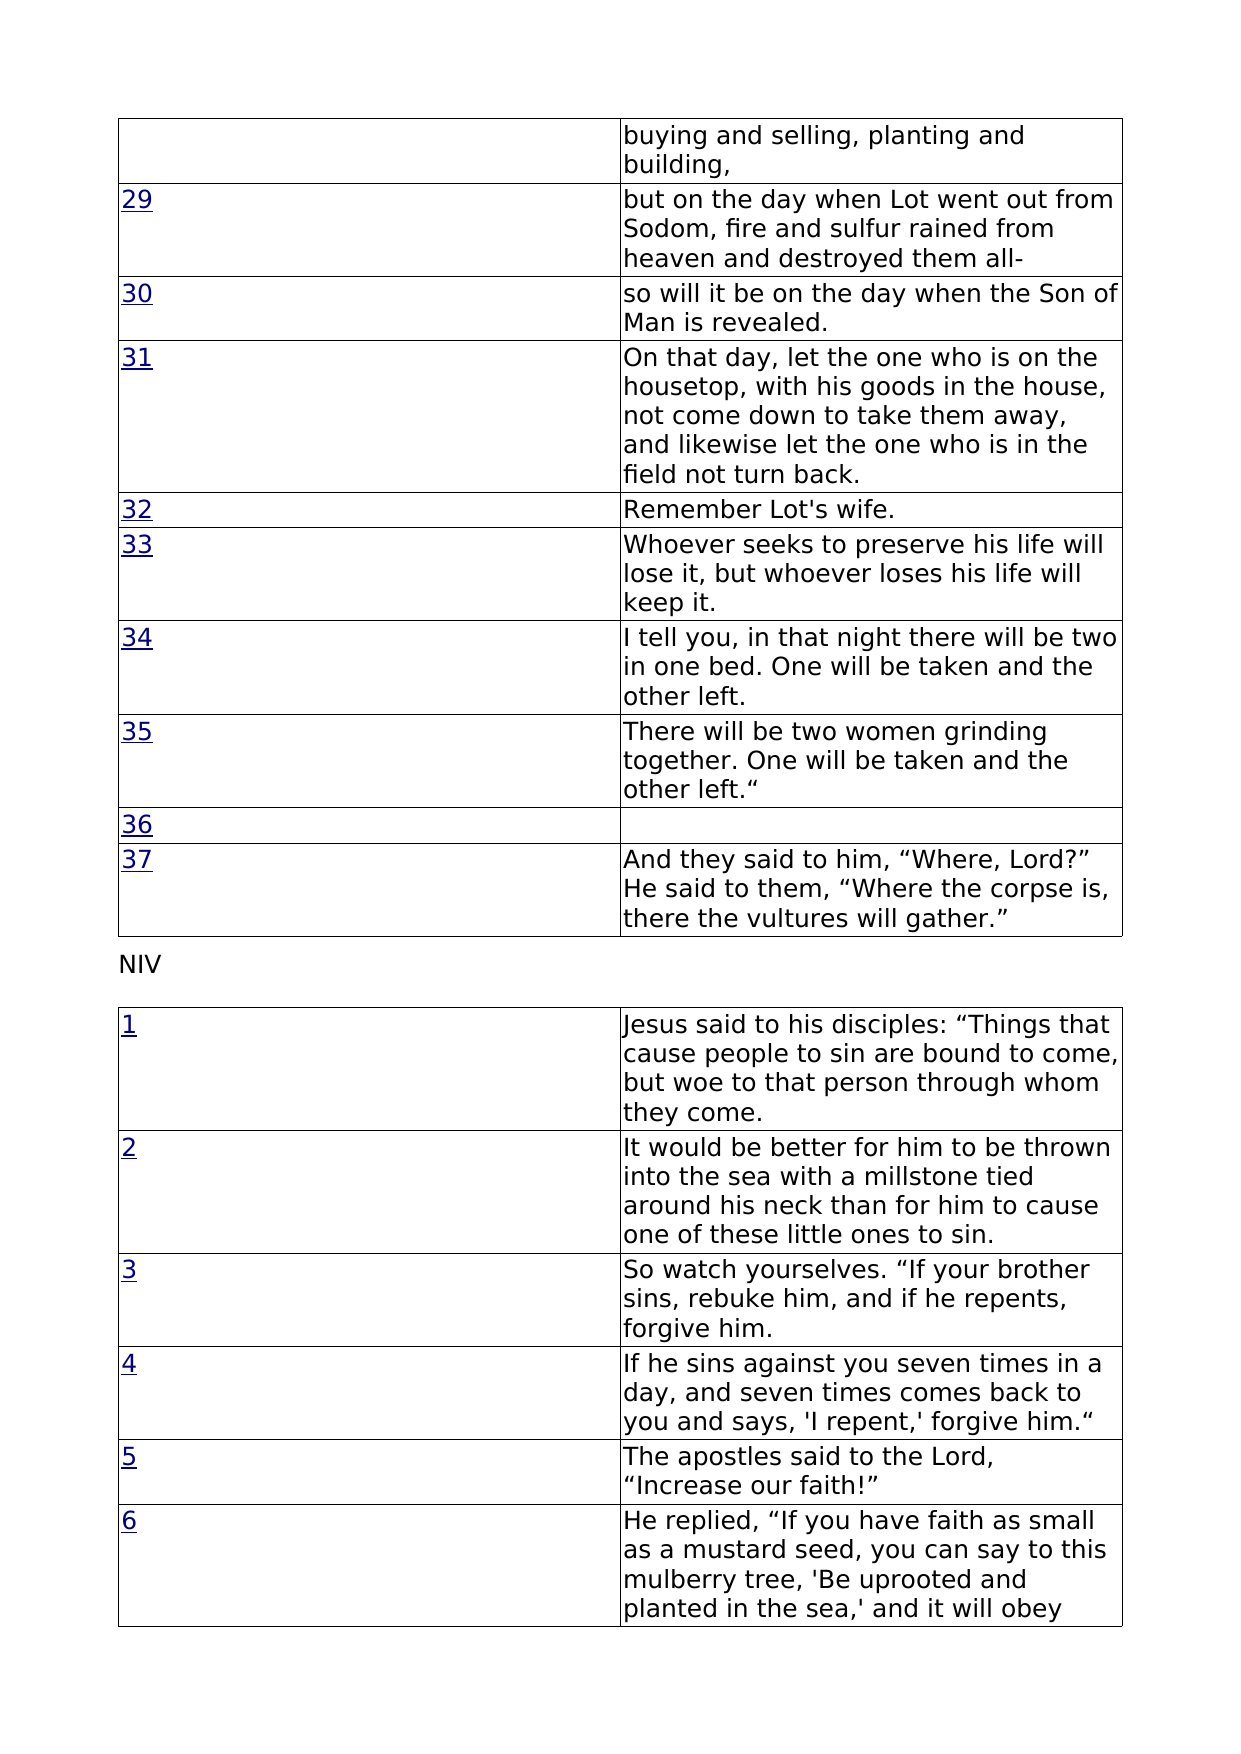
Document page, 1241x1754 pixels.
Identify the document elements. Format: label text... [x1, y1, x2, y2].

table_cell 2 [119, 1131, 620, 1252]
table_cell The apostles said to the Lord, “Increase our faith!” [621, 1440, 1122, 1503]
table_cell Whoever seeks to preserve his life will lose it, but whoever loses his life will keep it. [621, 528, 1122, 620]
table_cell 33 [119, 528, 620, 620]
text NIV [118, 951, 1122, 980]
table_cell but on the day when Lot went out from Sodom, fire and sulfur rained from heaven and destroyed them all- [621, 184, 1122, 276]
table_cell [621, 808, 1122, 842]
table_header Jesus said to his disciples: “Things that cause people to sin are bound to come, but woe to that person through whom they come. [621, 1008, 1122, 1130]
table_cell so will it be on the day when the Son of Man is revealed. [621, 277, 1122, 340]
table_cell 3 [119, 1254, 620, 1346]
table_cell He replied, “If you have faith as small as a mustard seed, you can say to this mulberry tree, 'Be uprooted and planted in the sea,' and it will obey [621, 1505, 1122, 1626]
table_cell Remember Lot's wife. [621, 493, 1122, 527]
table_cell So watch yourselves. “If your brother sins, rebuke him, and if he repents, forgive him. [621, 1254, 1122, 1346]
table_header 1 [119, 1008, 620, 1130]
table_cell [119, 119, 620, 182]
table_cell 37 [119, 844, 620, 936]
table_cell 6 [119, 1505, 620, 1626]
table_cell 4 [119, 1347, 620, 1439]
table_cell On that day, let the one who is on the housetop, with his goods in the house, not come down to take them away, and likewise let the one who is in the field not turn back. [621, 341, 1122, 492]
table_cell I tell you, in that night there will be two in one bed. One will be taken and the other left. [621, 621, 1122, 714]
table_cell 30 [119, 277, 620, 340]
table_cell It would be better for him to be thrown into the sea with a millstone tied around his neck than for him to cause one of these little ones to sin. [621, 1131, 1122, 1252]
table_cell 31 [119, 341, 620, 492]
table_cell 29 [119, 184, 620, 276]
table_cell And they said to him, “Where, Lord?” He said to them, “Where the corpse is, there the vultures will gather.” [621, 844, 1122, 936]
table_cell 32 [119, 493, 620, 527]
table_cell buying and selling, planting and building, [621, 119, 1122, 182]
table_cell 34 [119, 621, 620, 714]
table_cell There will be two women grinding together. One will be taken and the other left.“ [621, 715, 1122, 807]
table_cell 36 [119, 808, 620, 842]
table_cell If he sins against you seven times in a day, and seven times comes back to you and says, 'I repent,' forgive him.“ [621, 1347, 1122, 1439]
table_cell 35 [119, 715, 620, 807]
table_cell 5 [119, 1440, 620, 1503]
